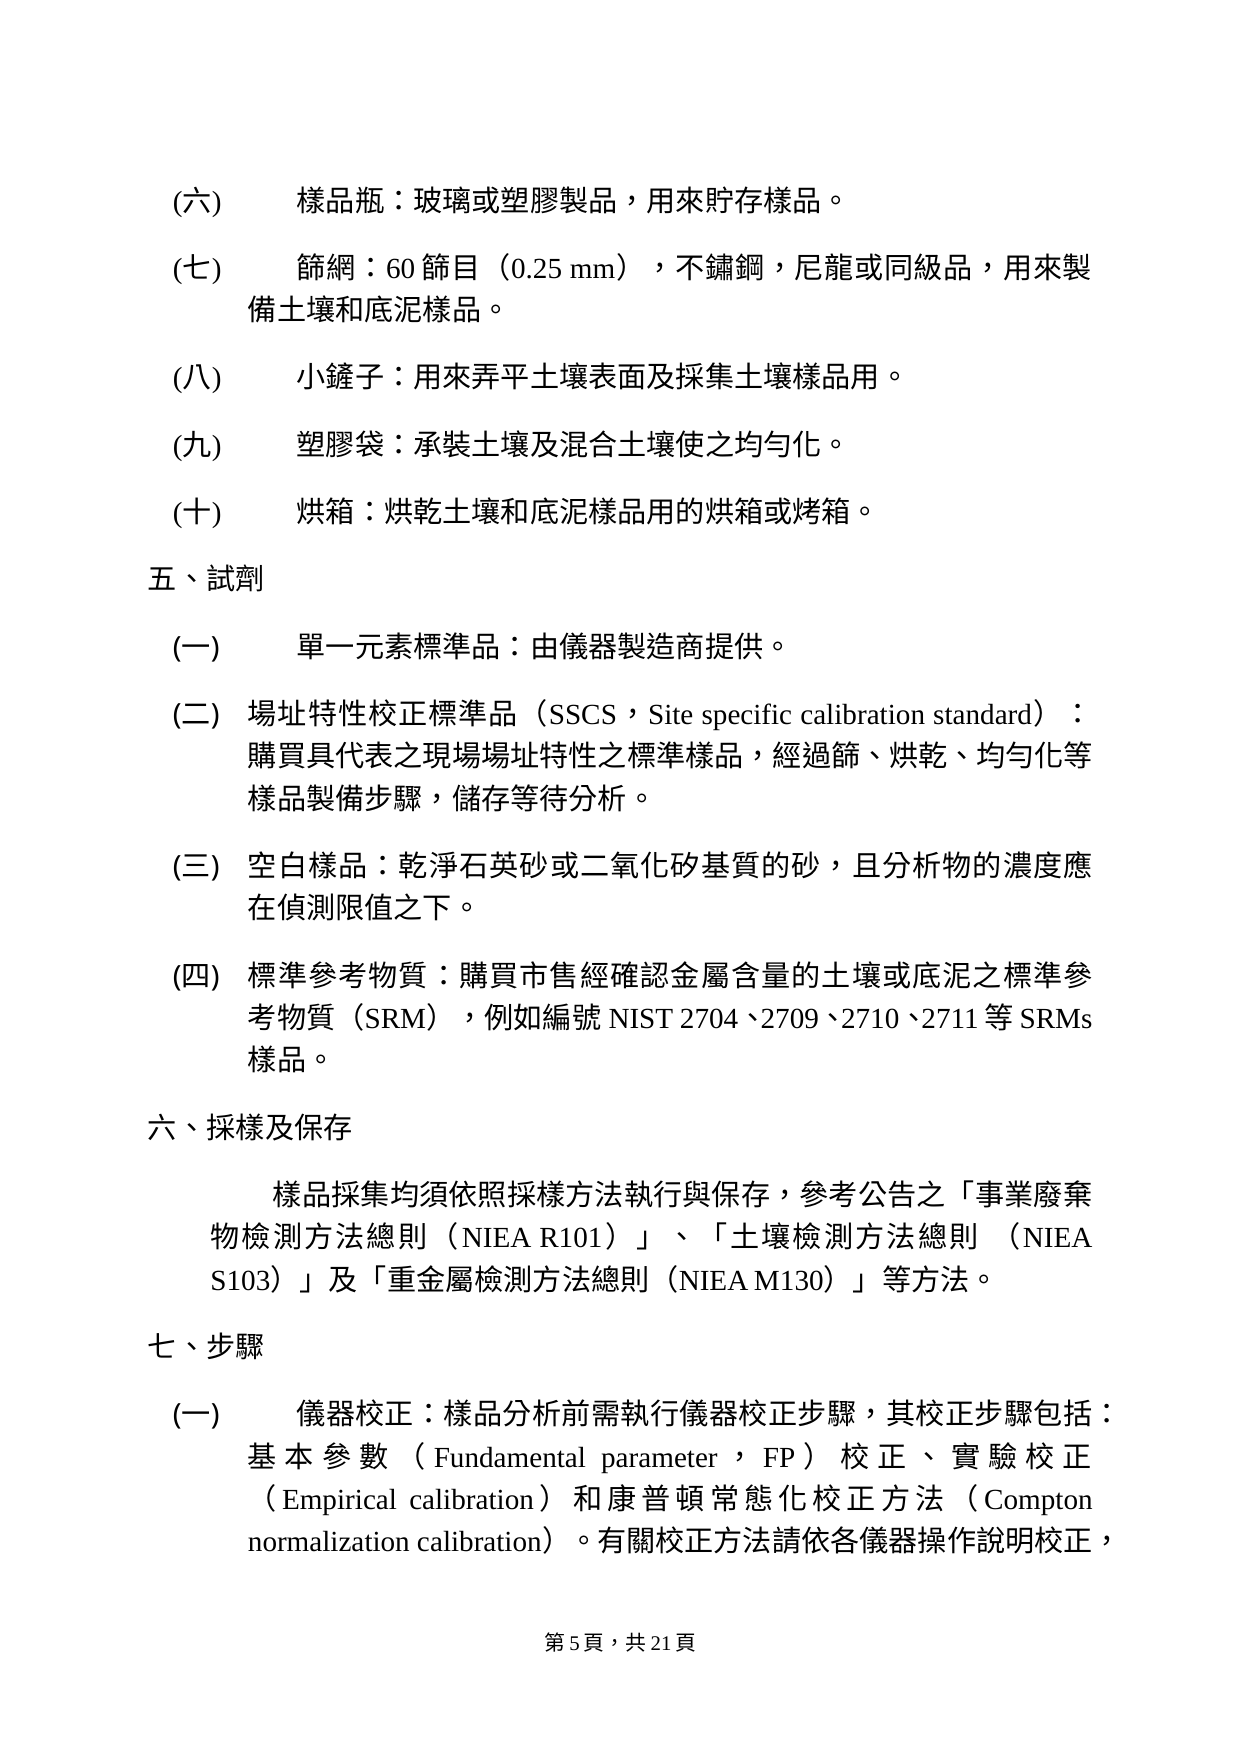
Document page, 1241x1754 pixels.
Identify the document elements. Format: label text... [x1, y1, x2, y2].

list 標準參考物質：購買市售經確認金屬含量的土壤或底泥之標準參考物質（SRM），例如編號 NIST 2704、2709、2710、2711等SRMs樣品。 [173, 952, 1092, 1079]
list 場址特性校正標準品（SSCS，Site specific calibration standard）：購買具代表之現場場址特性之標準樣品，經過篩、烘乾、均勻化等樣品製備步驟，儲存等待分析。 [173, 691, 1092, 818]
list 單一元素標準品：由儀器製造商提供。 [173, 623, 1092, 666]
list 小鏟子：用來弄平土壤表面及採集土壤樣品用。 [173, 354, 1092, 396]
list 空白樣品：乾淨石英砂或二氧化矽基質的砂，且分析物的濃度應在偵測限值之下。 [173, 843, 1092, 927]
text 樣品採集均須依照採樣方法執行與保存，參考公告之「事業廢棄物檢測方法總則（NIEA R101）」、「土壤檢測方法總則 （NIEA S103）」及「重金屬檢測方法總則（NIEA M130）」等方法。 [210, 1172, 1092, 1298]
list 採樣及保存 [148, 1104, 1092, 1147]
list 烘箱：烘乾土壤和底泥樣品用的烘箱或烤箱。 [173, 489, 1092, 531]
list 塑膠袋：承裝土壤及混合土壤使之均勻化。 [173, 421, 1092, 464]
list 樣品瓶：玻璃或塑膠製品，用來貯存樣品。 [173, 177, 1092, 219]
list 儀器校正：樣品分析前需執行儀器校正步驟，其校正步驟包括：基本參數（Fundamental parameter，FP）校正、實驗校正（Empirical calibration）和康普頓常態化校正方法（Compton normalization calibration）。有關校正方法請依各儀器操作說明校正，以下將簡述校正方式： [173, 1391, 1092, 1560]
list 篩網：60篩目（0.25 mm），不鏽鋼，尼龍或同級品，用來製備土壤和底泥樣品。 [173, 244, 1092, 329]
list 步驟 [148, 1323, 1092, 1366]
list 試劑 [148, 556, 1092, 598]
